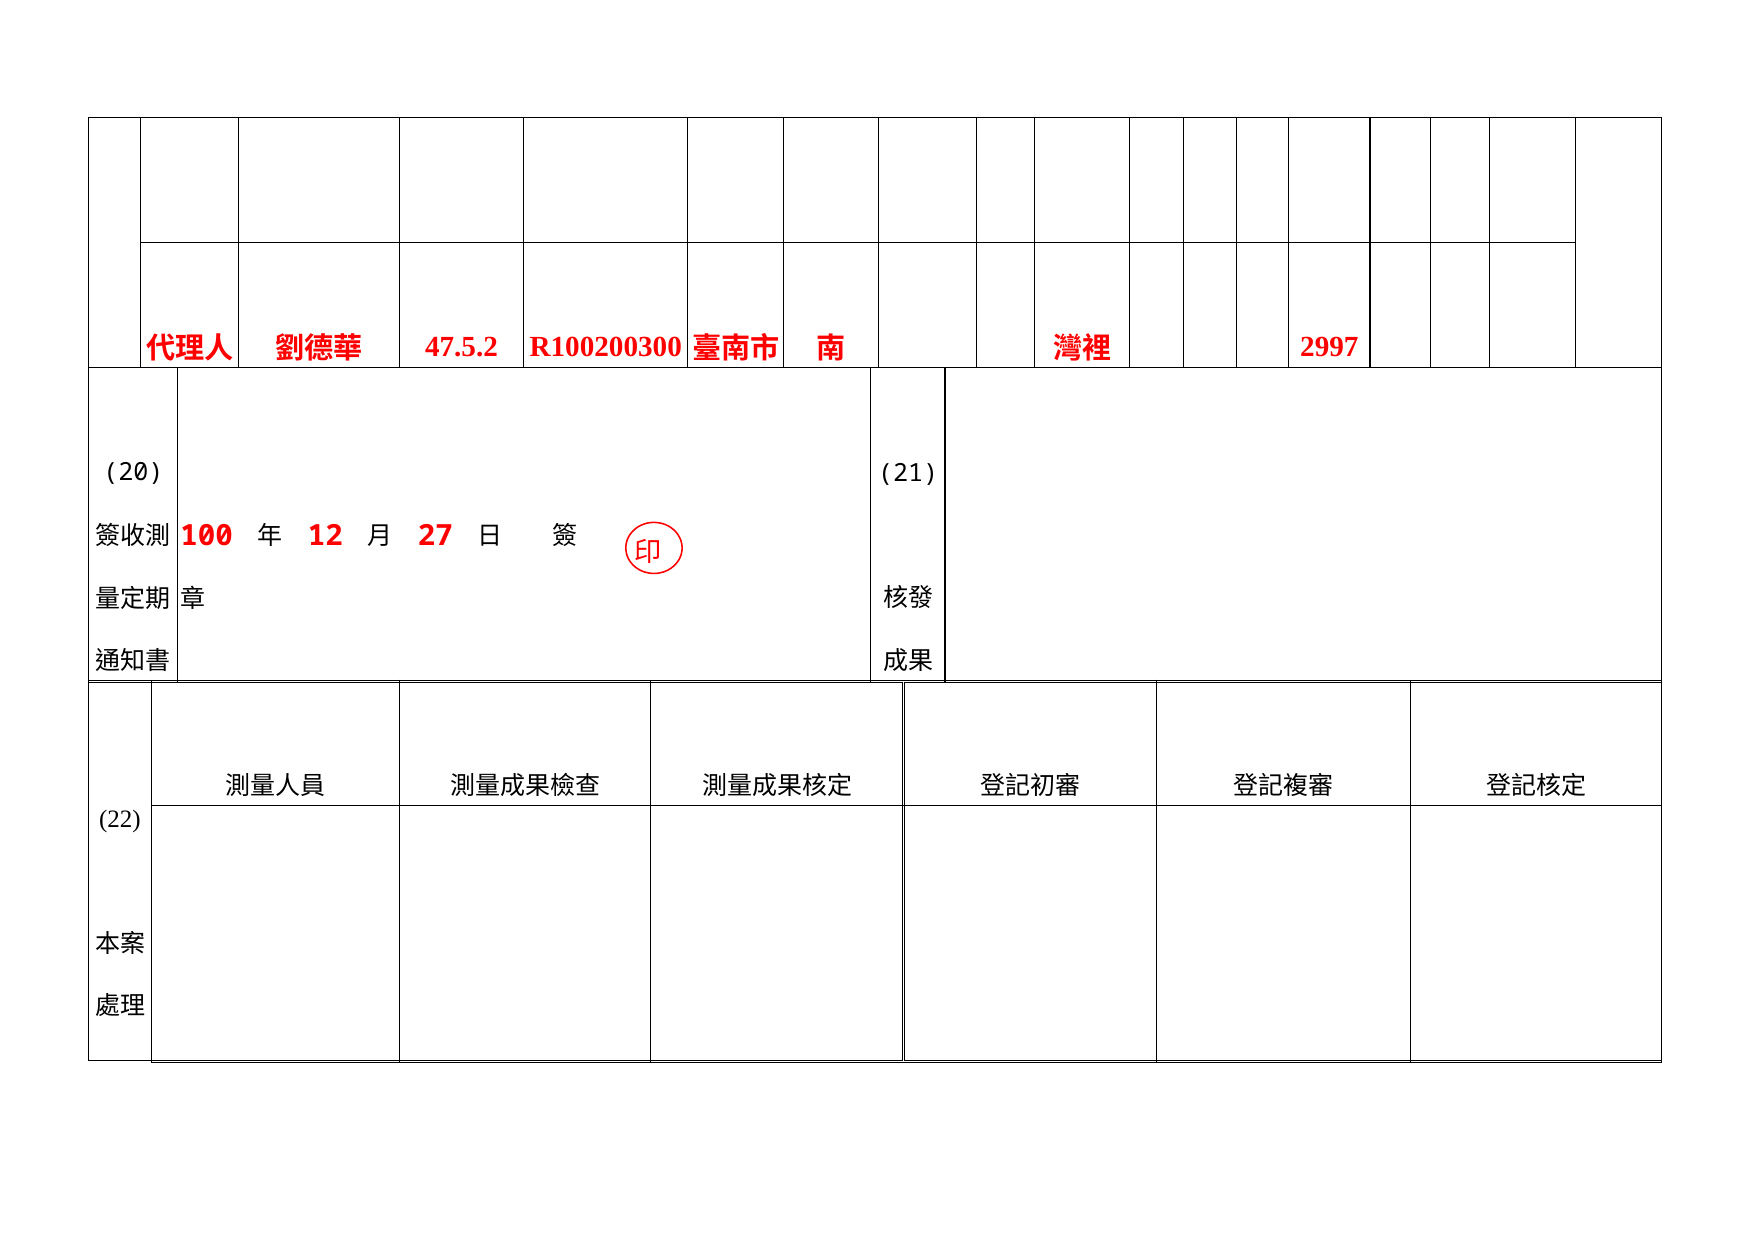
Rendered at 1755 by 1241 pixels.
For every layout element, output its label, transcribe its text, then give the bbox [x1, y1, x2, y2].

table_cell [1411, 806, 1661, 1060]
table_cell [1662, 117, 1668, 242]
table_cell [1490, 118, 1575, 242]
table_cell [524, 118, 687, 242]
table_cell 登記核定 [1411, 683, 1661, 804]
table_cell [1289, 118, 1369, 242]
table_cell [1157, 806, 1410, 1060]
table_cell [1490, 243, 1575, 367]
table_cell [239, 118, 399, 242]
table_cell 灣裡 [1035, 243, 1129, 367]
table_cell [1237, 118, 1288, 242]
table_cell [784, 118, 878, 242]
table_cell (22) 本案處理經過情形︵ 以下各欄 申請人請勿填寫 ︶ [89, 683, 151, 1060]
table_cell [1576, 118, 1661, 367]
table_cell 登記複審 [1157, 683, 1410, 804]
table_cell [879, 118, 976, 242]
table_cell 代理人 [141, 243, 238, 367]
table_cell [905, 806, 1156, 1060]
table_cell [1371, 243, 1430, 367]
table_header [89, 118, 140, 367]
table_cell [651, 806, 902, 1060]
table_cell [1662, 242, 1668, 367]
table_cell [400, 118, 523, 242]
table_cell (21) 核發成果 [871, 368, 944, 679]
table_cell R100200300 [524, 243, 687, 367]
table_cell [1184, 118, 1236, 242]
table_cell [400, 806, 650, 1060]
table_cell [1431, 243, 1489, 367]
table_cell [1662, 680, 1668, 804]
table_cell 測量成果檢查 [400, 683, 650, 804]
table_cell [1130, 118, 1183, 242]
table_cell [1662, 805, 1668, 1060]
table_cell 100 年 12 月 27 日 簽章 [178, 368, 595, 679]
table_cell [946, 368, 1661, 679]
table_cell 劉德華 [239, 243, 399, 367]
table_cell 2997 [1289, 243, 1369, 367]
table_cell [977, 118, 1034, 242]
table_cell [1130, 243, 1183, 367]
table_cell [1184, 243, 1236, 367]
table_cell 測量人員 [152, 683, 399, 804]
table_cell [1237, 243, 1288, 367]
table_cell 登記初審 [905, 683, 1156, 804]
table_cell [1431, 118, 1489, 242]
table_cell [152, 806, 399, 1060]
table_cell 測量成果核定 [651, 683, 902, 804]
table_cell [141, 118, 238, 242]
table_cell 南 [784, 243, 878, 367]
table_cell [879, 243, 976, 367]
table_cell [1662, 367, 1668, 679]
table_cell [1035, 118, 1129, 242]
table_cell [595, 368, 870, 679]
table_cell (20) 簽收測量定期通知書 [89, 368, 177, 679]
table_cell [977, 243, 1034, 367]
table_cell [1371, 118, 1430, 242]
table_cell 47.5.2 [400, 243, 523, 367]
table_cell [688, 118, 783, 242]
table_cell 臺南市 [688, 243, 783, 367]
